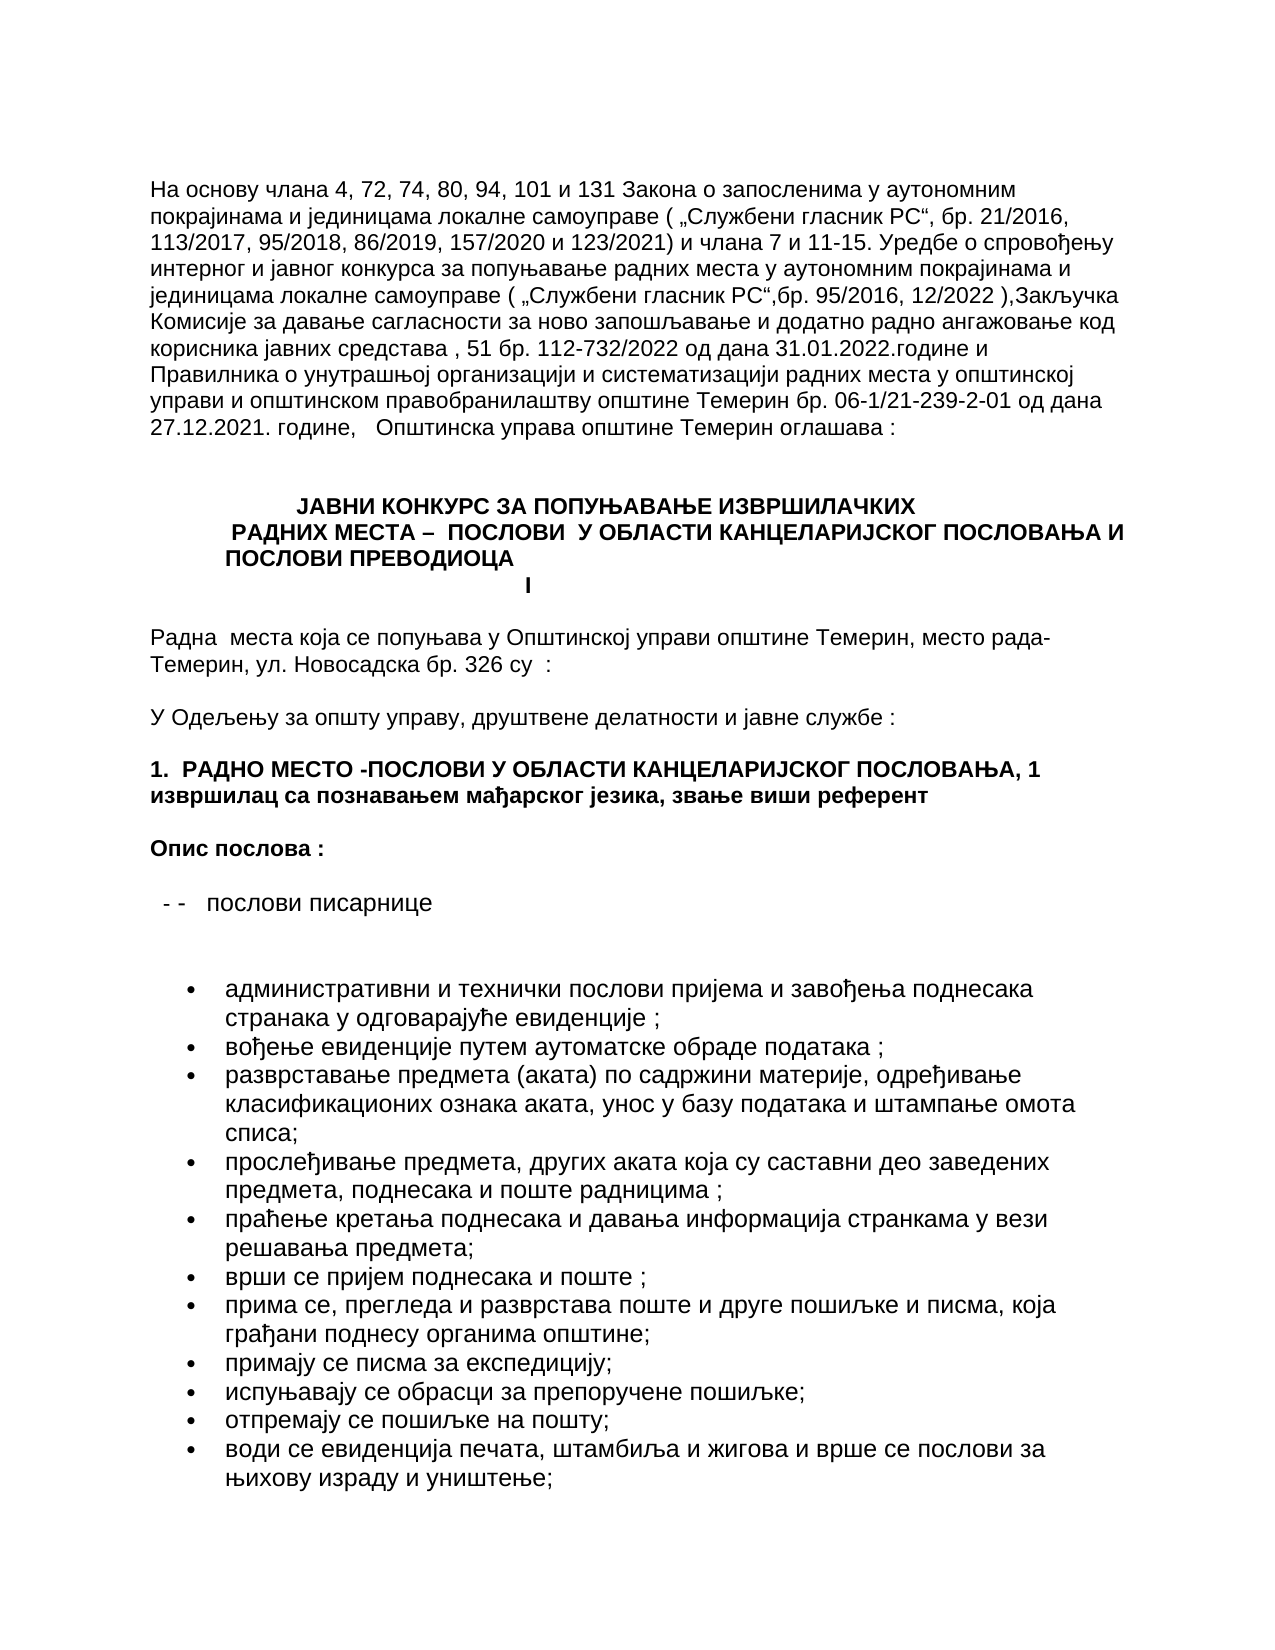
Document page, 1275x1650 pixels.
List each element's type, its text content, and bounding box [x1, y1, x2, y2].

list разврставање предмета (аката) по садржини материје, одређивање класификационих ознака аката, унос у базу података и штампање омота списа; [187, 1060, 1125, 1147]
text У Одељењу за општу управу, друштвене делатности и јавне службе : [150, 703, 1125, 730]
list прослеђивање предмета, других аката која су саставни део заведених предмета, поднесака и поште радницима ; [187, 1147, 1125, 1204]
text I [300, 572, 1125, 598]
text ЈАВНИ КОНКУРС ЗА ПОПУЊАВАЊЕ ИЗВРШИЛАЧКИХ [150, 493, 1125, 519]
list води се евиденција печата, штамбиља и жигова и врше се послови за њихову израду и уништење; [187, 1434, 1125, 1492]
text На основу члана 4, 72, 74, 80, 94, 101 и 131 Закона о запосленима у аутономним покрајинама и јединицама локалне самоуправе ( „Службени гласник РС“, бр. 21/2016, 113/2017, 95/2018, 86/2019, 157/2020 и 123/2021) и члана 7 и 11-15. Уредбе о спровођењу интерног и јавног конкурса за попуњавање радних места у аутономним покрајинама и јединицама локалне самоуправе ( „Службени гласник РС“,бр. 95/2016, 12/2022 ),Закључка Комисије за давање сагласности за ново запошљавање и додатно радно ангажовање код корисника јавних средстава , 51 бр. 112-732/2022 од дана 31.01.2022.године и Правилника о унутрашњој организацији и систематизацији радних места у општинској управи и општинском правобранилаштву општине Темерин бр. 06-1/21-239-2-01 од дана 27.12.2021. године, Општинска управа општине Темерин оглашава : [150, 176, 1125, 440]
list отпремају се пошиљке на пошту; [187, 1405, 1125, 1434]
text - - послови писарнице [150, 888, 1125, 917]
text Опис послова : [150, 835, 1125, 862]
list праћење кретања поднесака и давања информација странкама у вези решавања предмета; [187, 1204, 1125, 1262]
list административни и технички послови пријема и завођења поднесака странака у одговарајуће евиденције ; [187, 974, 1125, 1032]
list прима се, прегледа и разврстава поште и друге пошиљке и писма, која грађани поднесу органима општине; [187, 1290, 1125, 1348]
text 1. РАДНО МЕСТО -ПОСЛОВИ У ОБЛАСТИ КАНЦЕЛАРИЈСКОГ ПОСЛОВАЊА, 1 извршилац са познавањем мађарског језика, звање виши референт [150, 756, 1125, 809]
list врши се пријем поднесака и поште ; [187, 1262, 1125, 1290]
text РАДНИХ МЕСТА – ПОСЛОВИ У ОБЛАСТИ КАНЦЕЛАРИЈСКОГ ПОСЛОВАЊА И ПОСЛОВИ ПРЕВОДИОЦА [225, 519, 1125, 572]
list вођење евиденције путем аутоматске обраде података ; [187, 1032, 1125, 1060]
list испуњавају се обрасци за препоручене пошиљке; [187, 1377, 1125, 1405]
text Радна места која се попуњава у Општинској управи општине Темерин, место рада- Темерин, ул. Новосадска бр. 326 су : [150, 624, 1125, 677]
list примају се писма за експедицију; [187, 1348, 1125, 1377]
